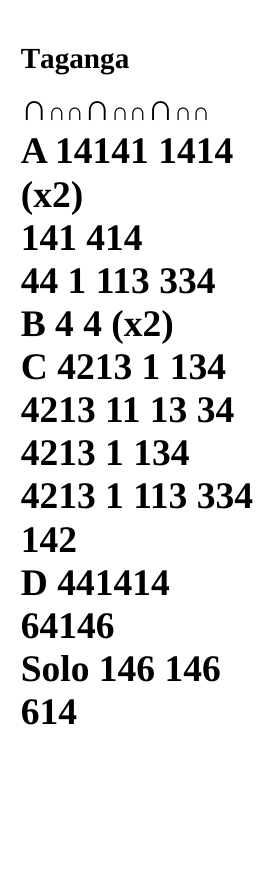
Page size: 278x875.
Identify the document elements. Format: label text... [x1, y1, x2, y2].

subtitle Taganga [21, 41, 272, 74]
text D 441414 64146 [21, 560, 272, 646]
text 141 414 [21, 215, 272, 258]
text A 14141 1414 (x2) [21, 129, 272, 215]
text B 4 4 (x2) [21, 301, 272, 344]
text 4213 11 13 34 [21, 388, 272, 431]
text Solo 146 146 614 [21, 646, 272, 733]
text 44 1 113 334 [21, 258, 272, 301]
text C 4213 1 134 [21, 344, 272, 388]
text 4213 1 113 334 142 [21, 474, 272, 560]
text ∩∩∩∩∩∩∩∩∩ [21, 86, 272, 129]
text 4213 1 134 [21, 431, 272, 474]
